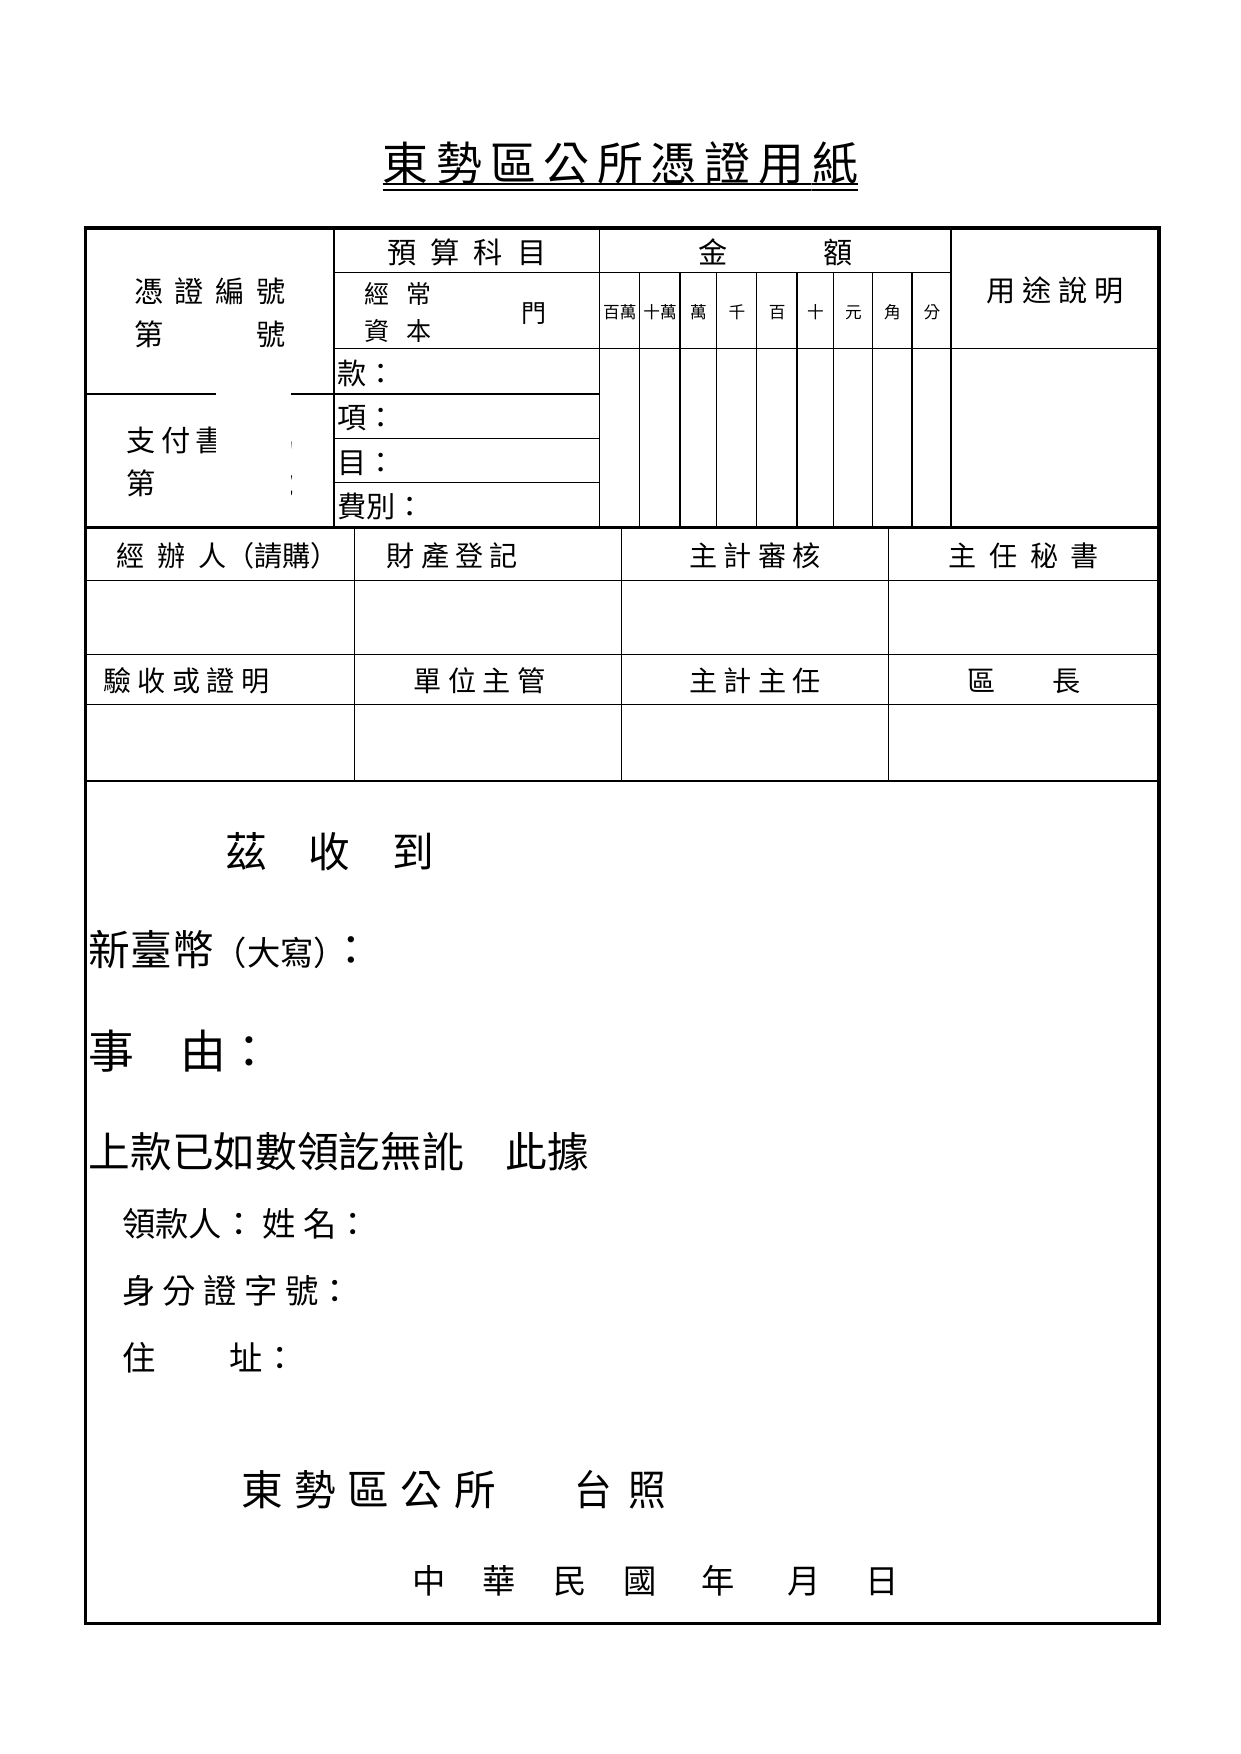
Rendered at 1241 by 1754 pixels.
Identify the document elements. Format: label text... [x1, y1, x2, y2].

table_cell 款： [335, 349, 599, 393]
table_cell [622, 581, 888, 653]
table_cell [640, 349, 679, 526]
table_cell 財 產 登 記 [355, 529, 621, 580]
table_cell 茲 收 到 新臺幣（大寫）： 事 由： 上款已如數領訖無訛 此據 領款人： 姓 名： 身 分 證 字 號： 住 址： 東勢區公所 台 照 中 華 民 國 年 月 日 [87, 782, 1157, 1622]
table_cell [355, 705, 621, 780]
table_cell [87, 581, 354, 653]
table_cell 角 [873, 273, 911, 347]
table_cell 門 [481, 273, 599, 347]
table_cell [600, 349, 639, 526]
table_cell [87, 705, 354, 780]
table_header 用 途 說 明 [952, 230, 1157, 347]
table_header 金額 [600, 230, 950, 272]
table_cell 經 辦 人（請購） [87, 529, 354, 580]
table_cell 單 位 主 管 [355, 655, 621, 703]
table_cell [622, 705, 888, 780]
table_cell 主 計 審 核 [622, 529, 888, 580]
table_cell 主 任 秘 書 [889, 529, 1157, 580]
table_cell 區 長 [889, 655, 1157, 703]
table_cell 萬 [681, 273, 716, 347]
table_cell 十萬 [640, 273, 679, 347]
table_header 預算科目 [335, 230, 599, 272]
table_cell [757, 349, 796, 526]
table_cell 支付書號碼 第 號 [87, 395, 333, 526]
table_cell 千 [717, 273, 756, 347]
table_cell [889, 705, 1157, 780]
table_cell 元 [834, 273, 872, 347]
table_cell [355, 581, 621, 653]
table_cell [681, 349, 716, 526]
table_cell [873, 349, 911, 526]
table_cell 經 常 資 本 [335, 273, 481, 347]
table_header 憑證編號 第 號 [87, 230, 333, 393]
text 東勢區公所憑證用紙 [89, 127, 1152, 193]
table_cell [913, 349, 950, 526]
table_cell 費別： [335, 483, 599, 526]
table_cell 十 [798, 273, 833, 347]
table_cell 主 計 主 任 [622, 655, 888, 703]
table_cell 百 [757, 273, 796, 347]
table_cell 分 [913, 273, 950, 347]
table_cell 目： [335, 439, 599, 482]
table_cell 驗 收 或 證 明 [87, 655, 354, 703]
table_cell [889, 581, 1157, 653]
table_cell [952, 349, 1157, 526]
table_cell 百萬 [600, 273, 639, 347]
table_cell [834, 349, 872, 526]
table_cell [717, 349, 756, 526]
table_cell 款： [216, 376, 291, 507]
table_cell 項： [335, 395, 599, 437]
table_cell [798, 349, 833, 526]
